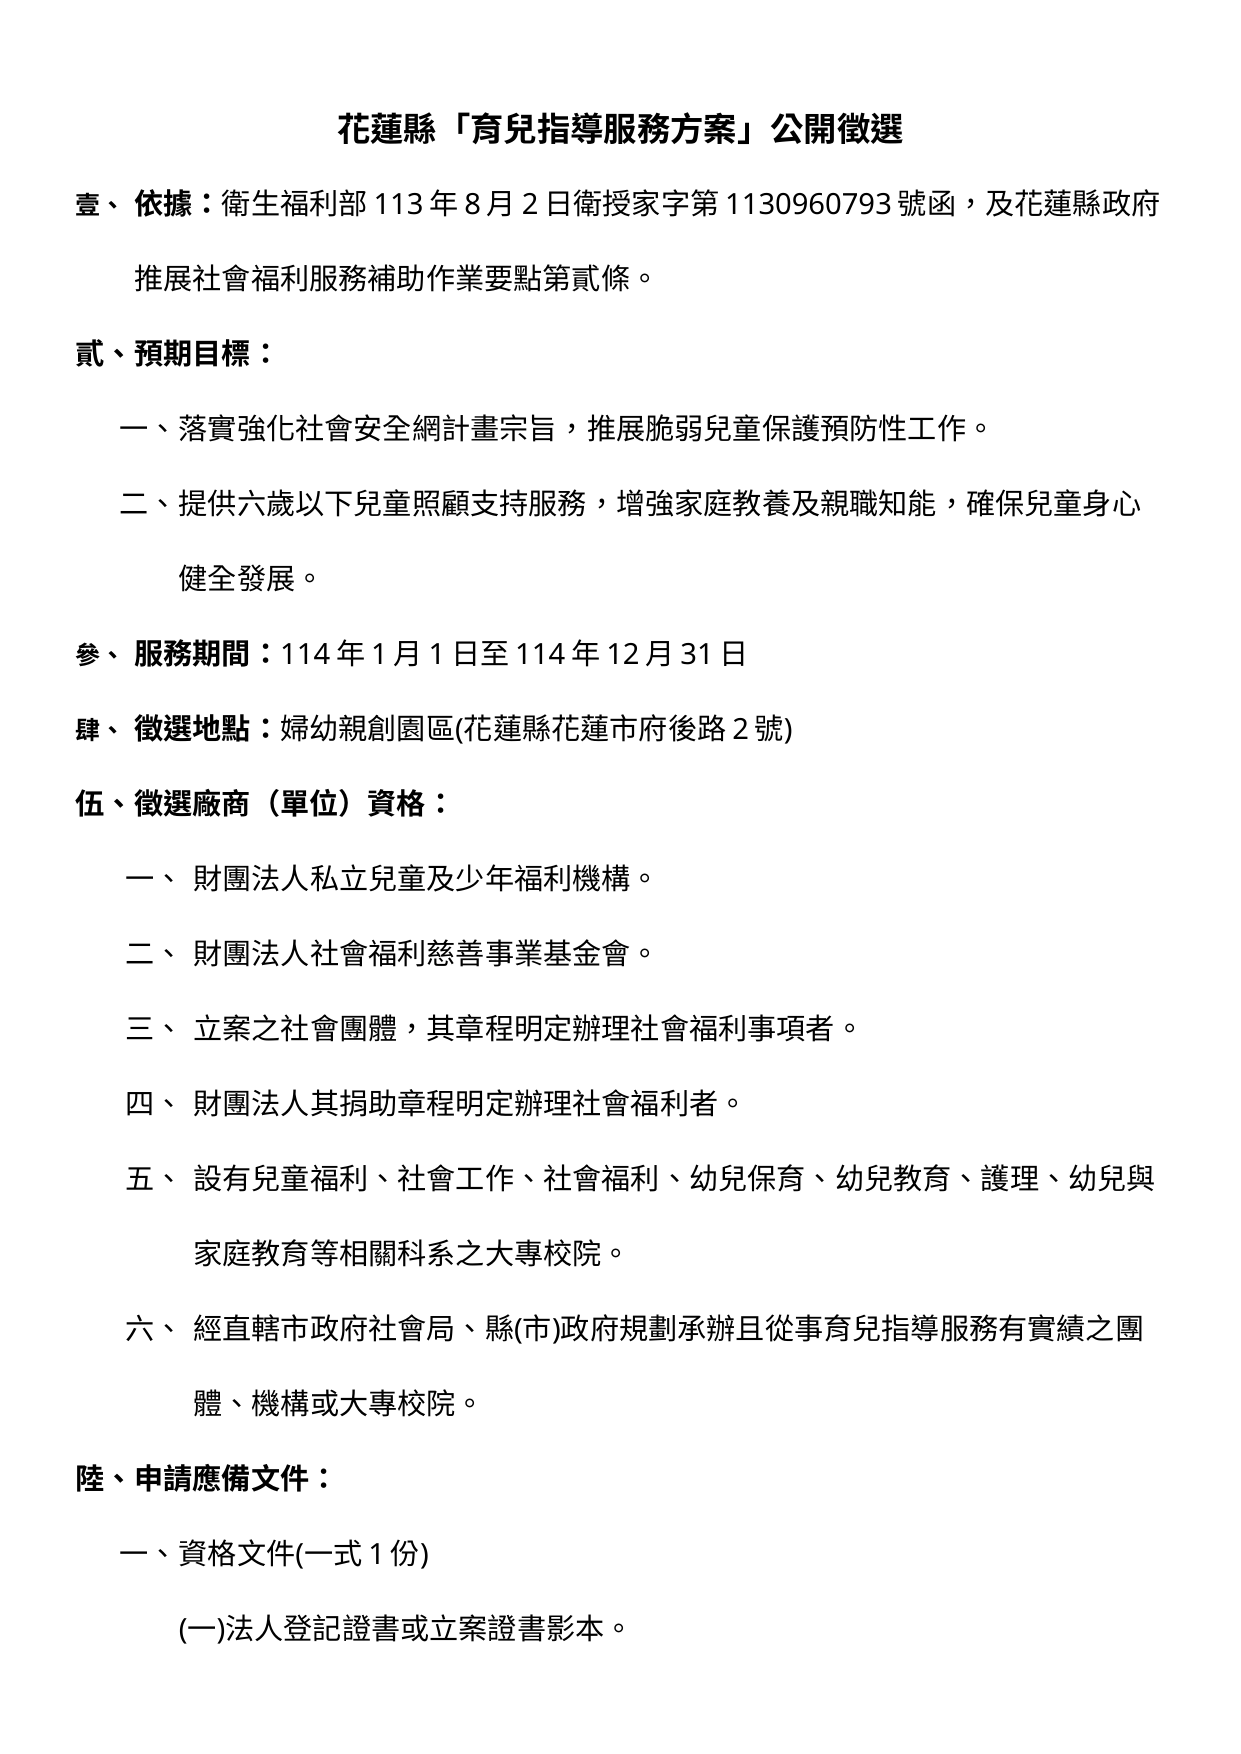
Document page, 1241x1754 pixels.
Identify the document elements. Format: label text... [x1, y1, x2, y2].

list 財團法人其捐助章程明定辦理社會福利者。 [125, 1064, 1165, 1139]
list 提供六歲以下兒童照顧支持服務，增強家庭教養及親職知能，確保兒童身心健全發展。 [119, 464, 1165, 614]
list (一)法人登記證書或立案證書影本。 [178, 1589, 1165, 1664]
text 花蓮縣「育兒指導服務方案」公開徵選 [75, 89, 1165, 164]
list 徵選地點：婦幼親創園區(花蓮縣花蓮市府後路2號) [75, 689, 1165, 764]
list 依據：衛生福利部113年8月2日衛授家字第1130960793號函，及花蓮縣政府推展社會福利服務補助作業要點第貳條。 [75, 164, 1165, 314]
list 資格文件(一式1份) [119, 1514, 1165, 1589]
list 經直轄市政府社會局、縣(市)政府規劃承辦且從事育兒指導服務有實績之團體、機構或大專校院。 [125, 1289, 1165, 1439]
list 立案之社會團體，其章程明定辦理社會福利事項者。 [125, 989, 1165, 1064]
list 財團法人私立兒童及少年福利機構。 [125, 839, 1165, 914]
list 設有兒童福利、社會工作、社會福利、幼兒保育、幼兒教育、護理、幼兒與家庭教育等相關科系之大專校院。 [125, 1139, 1165, 1289]
list 落實強化社會安全網計畫宗旨，推展脆弱兒童保護預防性工作。 [119, 389, 1165, 464]
list 徵選廠商（單位）資格： [75, 764, 1165, 839]
list 預期目標： [75, 314, 1165, 389]
list 財團法人社會福利慈善事業基金會。 [125, 914, 1165, 989]
list 服務期間：114年1月1日至114年12月31日 [75, 614, 1165, 689]
list 申請應備文件： [75, 1439, 1165, 1514]
